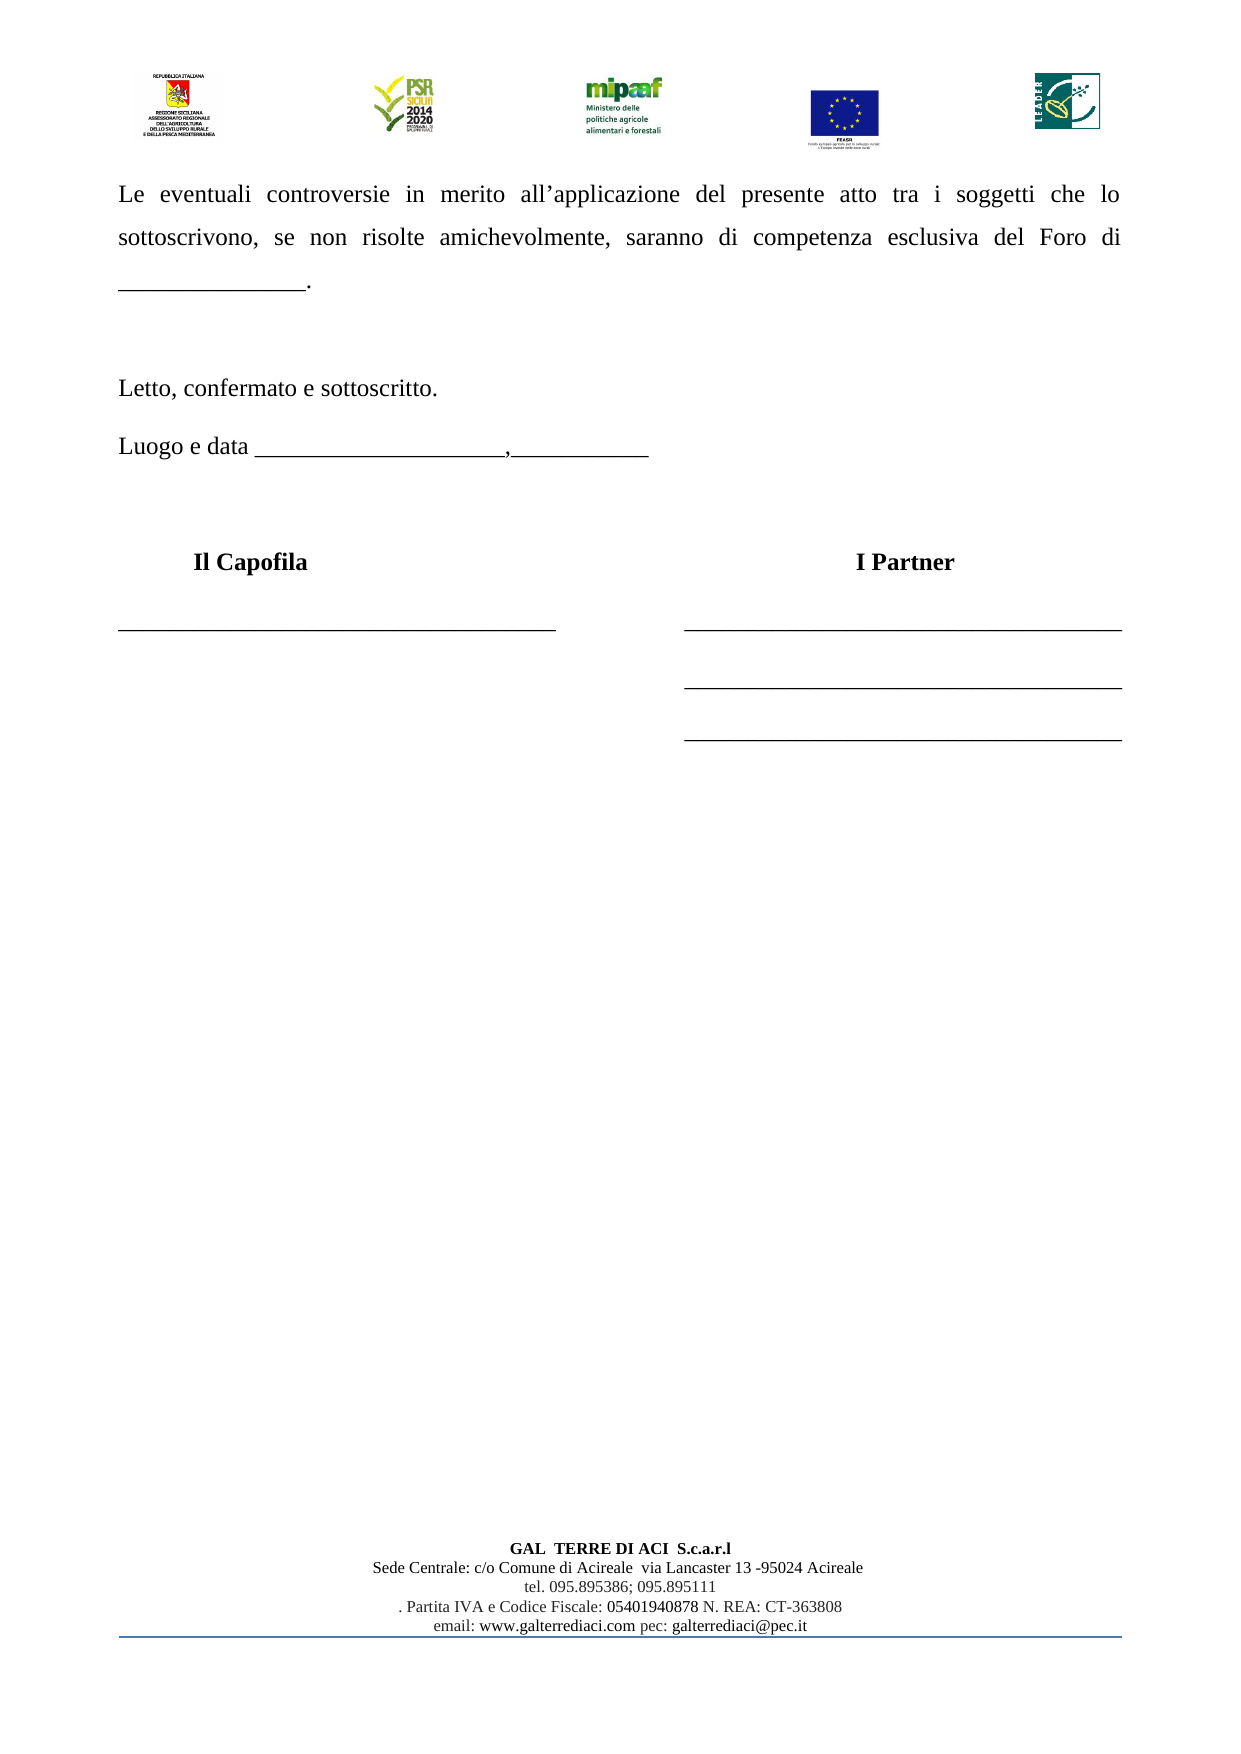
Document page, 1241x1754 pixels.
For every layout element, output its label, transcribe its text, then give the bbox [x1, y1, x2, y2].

text ___________________________________ [118, 715, 1122, 744]
text Il Capofila I Partner [118, 547, 1122, 576]
text ___________________________________ ___________________________________ [118, 605, 1122, 634]
text Letto, confermato e sottoscritto. [118, 373, 1122, 402]
text Luogo e data ____________________,___________ [118, 431, 1122, 460]
text ___________________________________ [118, 663, 1122, 692]
text Le eventuali controversie in merito all’applicazione del presente atto tra i soggetti che lo sottoscrivono, se non risolte amichevolmente, saranno di competenza esclusiva del Foro di _______________. [118, 179, 1122, 294]
